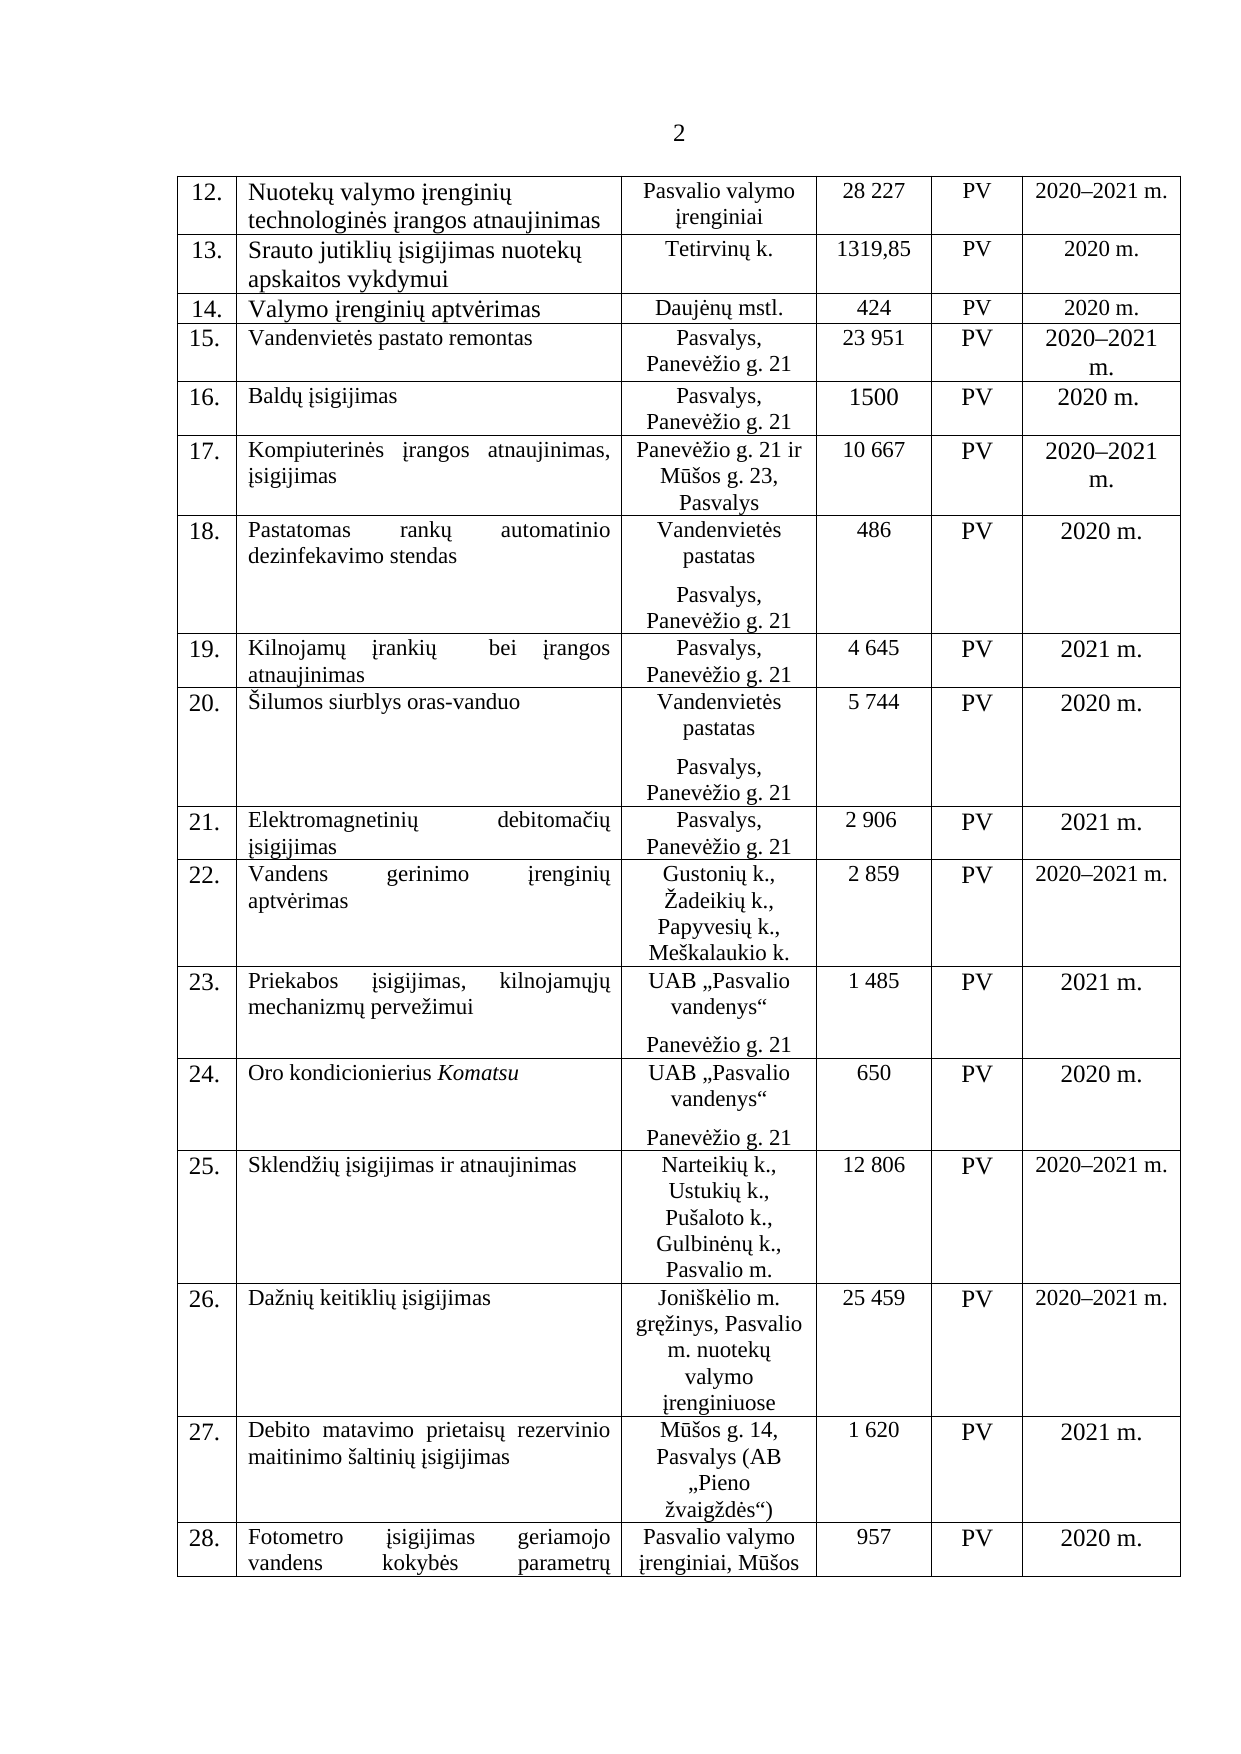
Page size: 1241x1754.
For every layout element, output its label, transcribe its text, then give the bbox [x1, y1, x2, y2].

table_cell PV [932, 1059, 1022, 1150]
table_cell Oro kondicionierius Komatsu [237, 1059, 621, 1150]
table_cell PV [932, 382, 1022, 435]
table_cell Baldų įsigijimas [237, 382, 621, 435]
table_cell 14. [178, 294, 236, 322]
table_cell Tetirvinų k. [622, 235, 816, 293]
table_cell 1 620 [817, 1417, 931, 1522]
table_cell Vandenvietės pastato remontas [237, 324, 621, 381]
table_cell Kilnojamų įrankių bei įrangos atnaujinimas [237, 634, 621, 687]
table_cell 24. [178, 1059, 236, 1150]
table_cell 2 906 [817, 807, 931, 859]
table_cell Pasvalys, Panevėžio g. 21 [622, 382, 816, 435]
table_cell 486 [817, 516, 931, 633]
table_cell Vandenvietės pastatas Pasvalys, Panevėžio g. 21 [622, 516, 816, 633]
table_cell 15. [178, 324, 236, 381]
table_cell PV [932, 967, 1022, 1058]
table_cell 650 [817, 1059, 931, 1150]
table_cell 28. [178, 1523, 236, 1576]
table_cell 13. [178, 235, 236, 293]
table_cell 2020 m. [1023, 516, 1180, 633]
table_cell Pastatomas rankų automatinio dezinfekavimo stendas [237, 516, 621, 633]
table_cell 2020 m. [1023, 382, 1180, 435]
table_cell 2020–2021 m. [1023, 1284, 1180, 1416]
table_cell 2021 m. [1023, 634, 1180, 687]
table_cell PV [932, 294, 1022, 322]
table_cell UAB „Pasvalio vandenys“ Panevėžio g. 21 [622, 1059, 816, 1150]
table_cell 1 485 [817, 967, 931, 1058]
table_cell PV [932, 516, 1022, 633]
table_cell 23 951 [817, 324, 931, 381]
table_cell Pasvalio valymo įrenginiai [622, 177, 816, 234]
table_cell PV [932, 1284, 1022, 1416]
table_cell PV [932, 860, 1022, 966]
table_cell 1319,85 [817, 235, 931, 293]
table_cell PV [932, 324, 1022, 381]
table_cell 2020 m. [1023, 235, 1180, 293]
table_cell 2020–2021 m. [1023, 860, 1180, 966]
table_cell Sklendžių įsigijimas ir atnaujinimas [237, 1151, 621, 1283]
table_cell Srauto jutiklių įsigijimas nuotekų apskaitos vykdymui [237, 235, 621, 293]
table_cell 20. [178, 688, 236, 806]
table_cell Joniškėlio m. gręžinys, Pasvalio m. nuotekų valymo įrenginiuose [622, 1284, 816, 1416]
table_cell PV [932, 1151, 1022, 1283]
table_cell 2020 m. [1023, 688, 1180, 806]
table_cell PV [932, 688, 1022, 806]
table_cell 22. [178, 860, 236, 966]
table_cell 10 667 [817, 436, 931, 515]
table_cell 25. [178, 1151, 236, 1283]
table_cell Debito matavimo prietaisų rezervinio maitinimo šaltinių įsigijimas [237, 1417, 621, 1522]
table_cell 12. [178, 177, 236, 234]
table_cell Daujėnų mstl. [622, 294, 816, 322]
table_cell 28 227 [817, 177, 931, 234]
table_cell 25 459 [817, 1284, 931, 1416]
table_cell Pasvalys, Panevėžio g. 21 [622, 634, 816, 687]
table_cell Kompiuterinės įrangos atnaujinimas, įsigijimas [237, 436, 621, 515]
table_cell 957 [817, 1523, 931, 1576]
table_cell Valymo įrenginių aptvėrimas [237, 294, 621, 322]
table_cell 1500 [817, 382, 931, 435]
table_cell Narteikių k., Ustukių k., Pušaloto k., Gulbinėnų k., Pasvalio m. [622, 1151, 816, 1283]
table_cell 2020 m. [1023, 294, 1180, 322]
table_cell 4 645 [817, 634, 931, 687]
table_cell Pasvalio valymo įrenginiai, Mūšos [622, 1523, 816, 1576]
table_cell 2020 m. [1023, 1059, 1180, 1150]
table_cell UAB „Pasvalio vandenys“ Panevėžio g. 21 [622, 967, 816, 1058]
table_cell 12 806 [817, 1151, 931, 1283]
table_cell Gustonių k., Žadeikių k., Papyvesių k., Meškalaukio k. [622, 860, 816, 966]
table_cell 424 [817, 294, 931, 322]
table_cell 26. [178, 1284, 236, 1416]
table_cell Panevėžio g. 21 ir Mūšos g. 23, Pasvalys [622, 436, 816, 515]
table_cell 27. [178, 1417, 236, 1522]
table_cell Nuotekų valymo įrenginių technologinės įrangos atnaujinimas [237, 177, 621, 234]
table_cell PV [932, 634, 1022, 687]
table_cell Priekabos įsigijimas, kilnojamųjų mechanizmų pervežimui [237, 967, 621, 1058]
table_cell PV [932, 807, 1022, 859]
table_cell Pasvalys, Panevėžio g. 21 [622, 807, 816, 859]
table_cell PV [932, 1523, 1022, 1576]
table_cell 2020 m. [1023, 1523, 1180, 1576]
table_cell 2020–2021 m. [1023, 177, 1180, 234]
table_cell Pasvalys, Panevėžio g. 21 [622, 324, 816, 381]
table_cell Fotometro įsigijimas geriamojo vandens kokybės parametrų [237, 1523, 621, 1576]
table_cell 2 859 [817, 860, 931, 966]
table_cell PV [932, 235, 1022, 293]
table_cell PV [932, 436, 1022, 515]
table_cell 16. [178, 382, 236, 435]
table_cell 23. [178, 967, 236, 1058]
table_cell Vandenvietės pastatas Pasvalys, Panevėžio g. 21 [622, 688, 816, 806]
table_cell 2020–2021 m. [1023, 324, 1180, 381]
table_cell Vandens gerinimo įrenginių aptvėrimas [237, 860, 621, 966]
table_cell Elektromagnetinių debitomačių įsigijimas [237, 807, 621, 859]
table_cell 2021 m. [1023, 967, 1180, 1058]
table_cell 19. [178, 634, 236, 687]
table_cell 2020–2021 m. [1023, 1151, 1180, 1283]
table_cell Mūšos g. 14, Pasvalys (AB „Pieno žvaigždės“) [622, 1417, 816, 1522]
table_cell 18. [178, 516, 236, 633]
table_cell PV [932, 1417, 1022, 1522]
table_cell 2021 m. [1023, 807, 1180, 859]
table_cell 5 744 [817, 688, 931, 806]
table_cell Dažnių keitiklių įsigijimas [237, 1284, 621, 1416]
table_cell Šilumos siurblys oras-vanduo [237, 688, 621, 806]
table_cell PV [932, 177, 1022, 234]
table_cell 2021 m. [1023, 1417, 1180, 1522]
table_cell 21. [178, 807, 236, 859]
table_cell 2020–2021 m. [1023, 436, 1180, 515]
table_cell 17. [178, 436, 236, 515]
